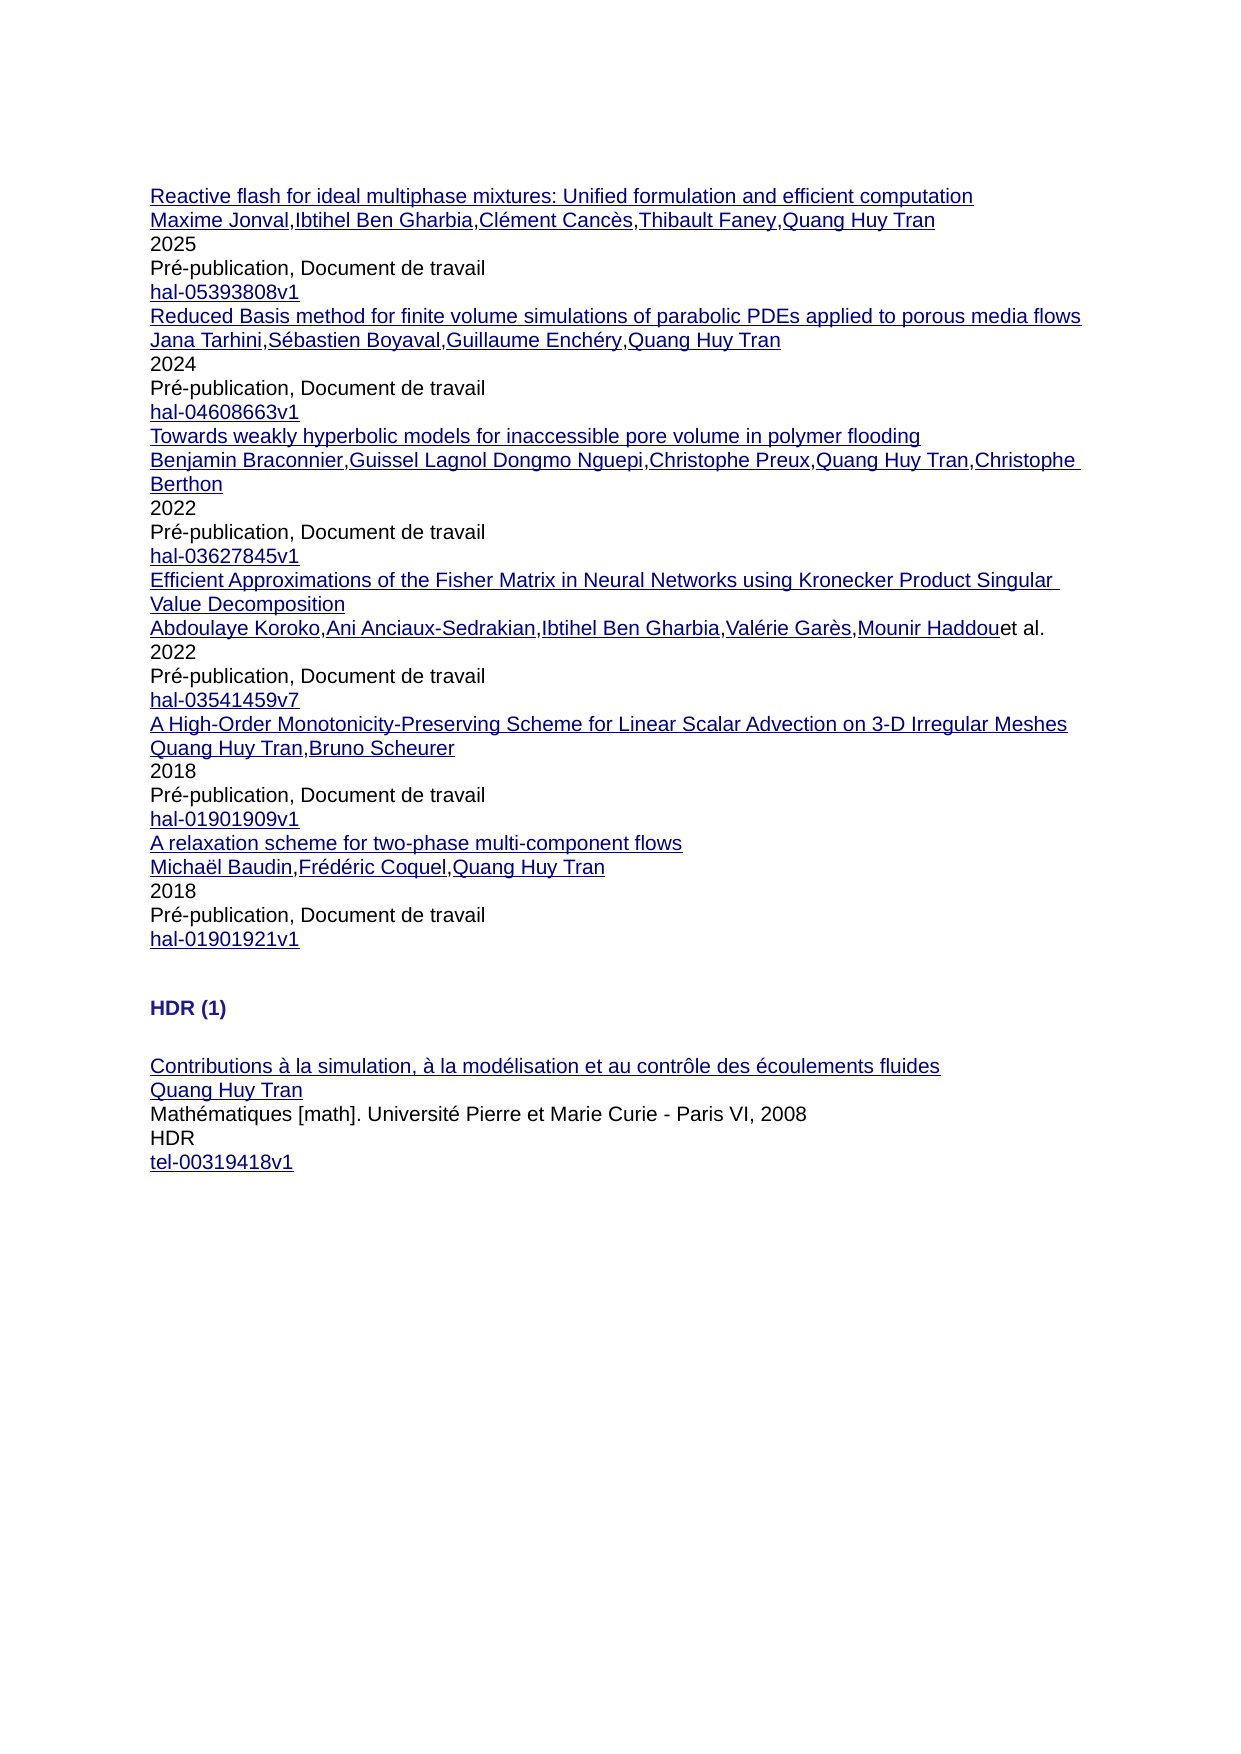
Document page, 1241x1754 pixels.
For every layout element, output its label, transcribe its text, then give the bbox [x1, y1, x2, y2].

subtitle HDR (1) [150, 996, 1090, 1020]
table_header Contributions à la simulation, à la modélisation et au contrôle des écoulements fluides Quang Huy Tran Mathématiques [math]. Université Pierre et Marie Curie - Paris VI, 2008 HDR tel-00319418v1 [150, 1054, 1090, 1174]
table_cell Towards weakly hyperbolic models for inaccessible pore volume in polymer flooding Benjamin Braconnier,Guissel Lagnol Dongmo Nguepi,Christophe Preux,Quang Huy Tran,Christophe Berthon 2022 Pré-publication, Document de travail hal-03627845v1 [150, 424, 1090, 568]
table_header Reactive flash for ideal multiphase mixtures: Unified formulation and efficient computation Maxime Jonval,Ibtihel Ben Gharbia,Clément Cancès,Thibault Faney,Quang Huy Tran 2025 Pré-publication, Document de travail hal-05393808v1 [150, 184, 1090, 304]
table_cell A relaxation scheme for two-phase multi-component flows Michaël Baudin,Frédéric Coquel,Quang Huy Tran 2018 Pré-publication, Document de travail hal-01901921v1 [150, 831, 1090, 951]
table_cell Efficient Approximations of the Fisher Matrix in Neural Networks using Kronecker Product Singular Value Decomposition Abdoulaye Koroko,Ani Anciaux-Sedrakian,Ibtihel Ben Gharbia,Valérie Garès,Mounir Haddouet al. 2022 Pré-publication, Document de travail hal-03541459v7 [150, 568, 1090, 711]
table_cell Reduced Basis method for finite volume simulations of parabolic PDEs applied to porous media flows Jana Tarhini,Sébastien Boyaval,Guillaume Enchéry,Quang Huy Tran 2024 Pré-publication, Document de travail hal-04608663v1 [150, 304, 1090, 424]
table_cell A High-Order Monotonicity-Preserving Scheme for Linear Scalar Advection on 3-D Irregular Meshes Quang Huy Tran,Bruno Scheurer 2018 Pré-publication, Document de travail hal-01901909v1 [150, 711, 1090, 831]
